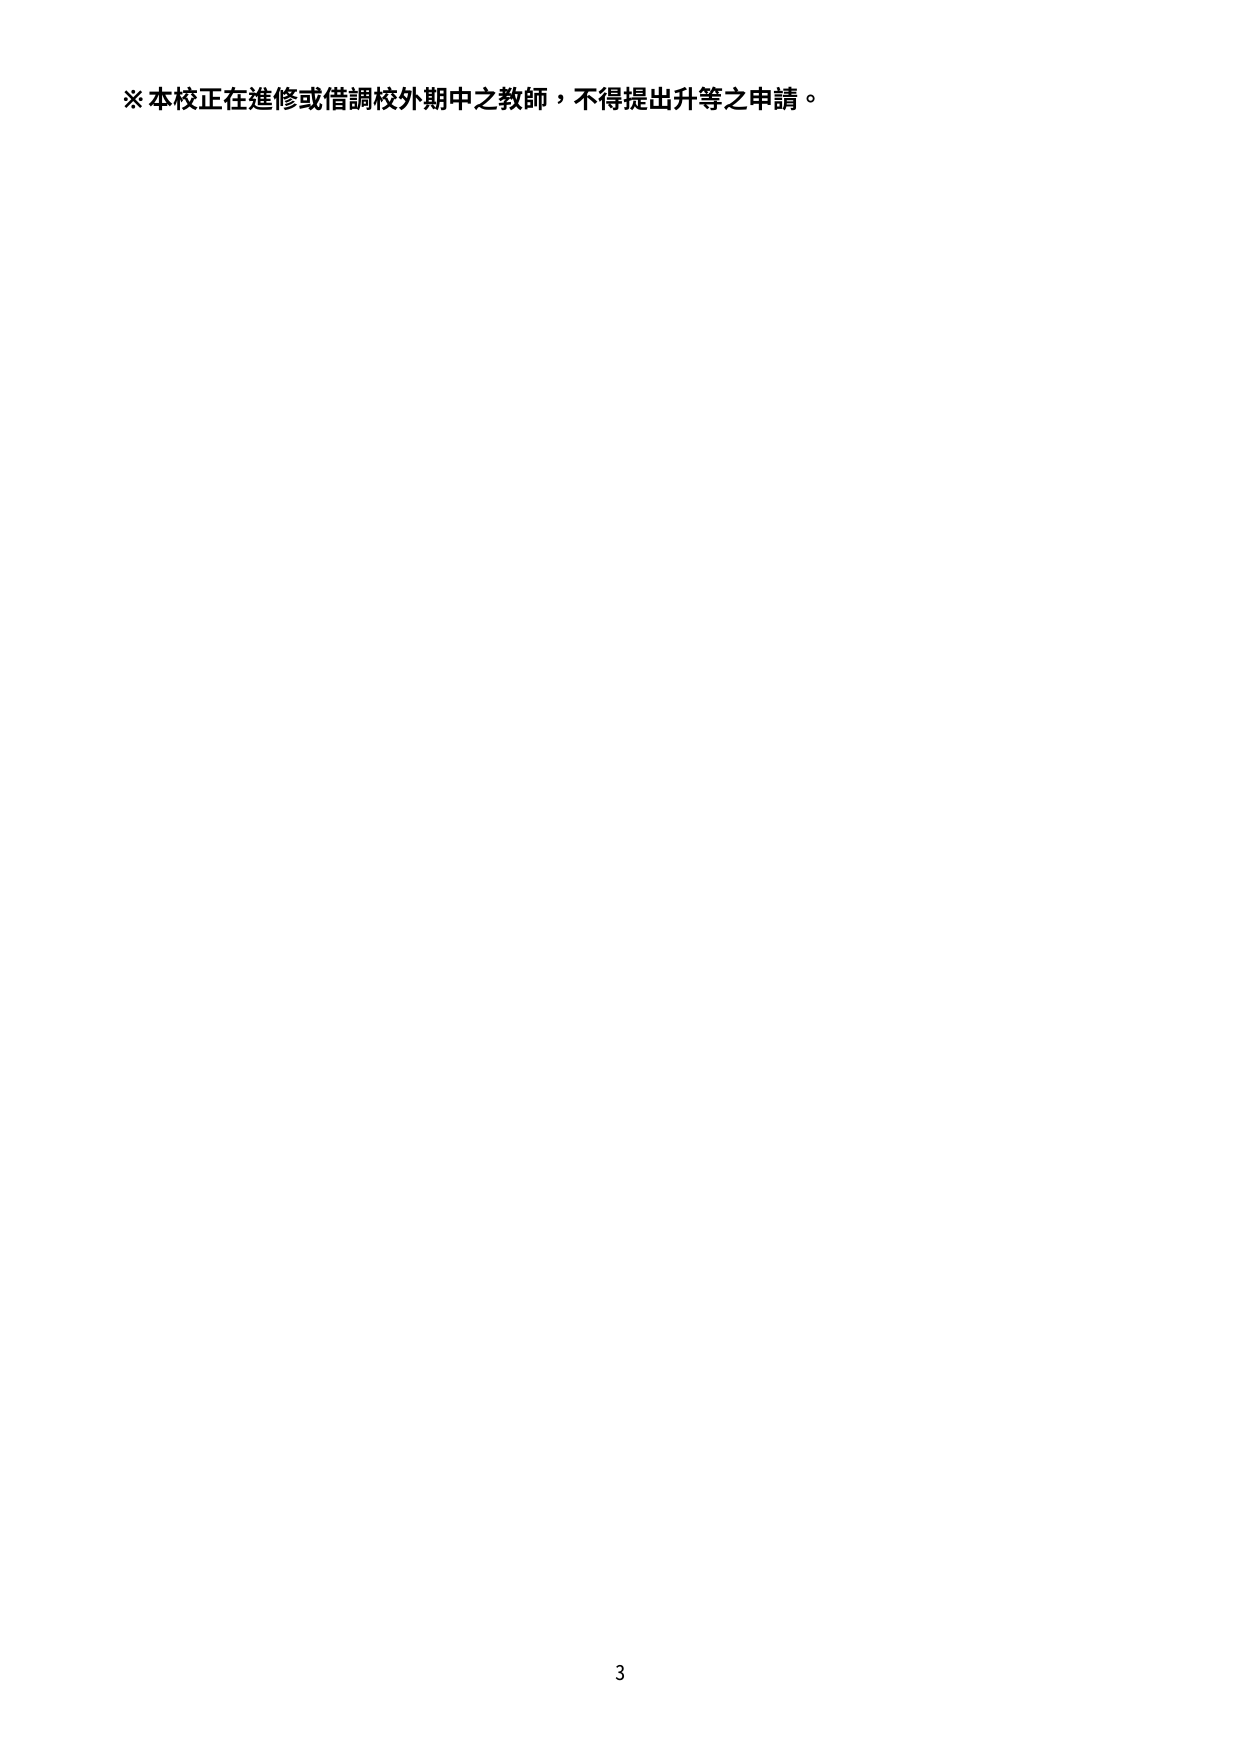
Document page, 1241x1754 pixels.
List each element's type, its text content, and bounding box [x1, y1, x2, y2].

text ※本校正在進修或借調校外期中之教師，不得提出升等之申請。 [118, 89, 1127, 114]
